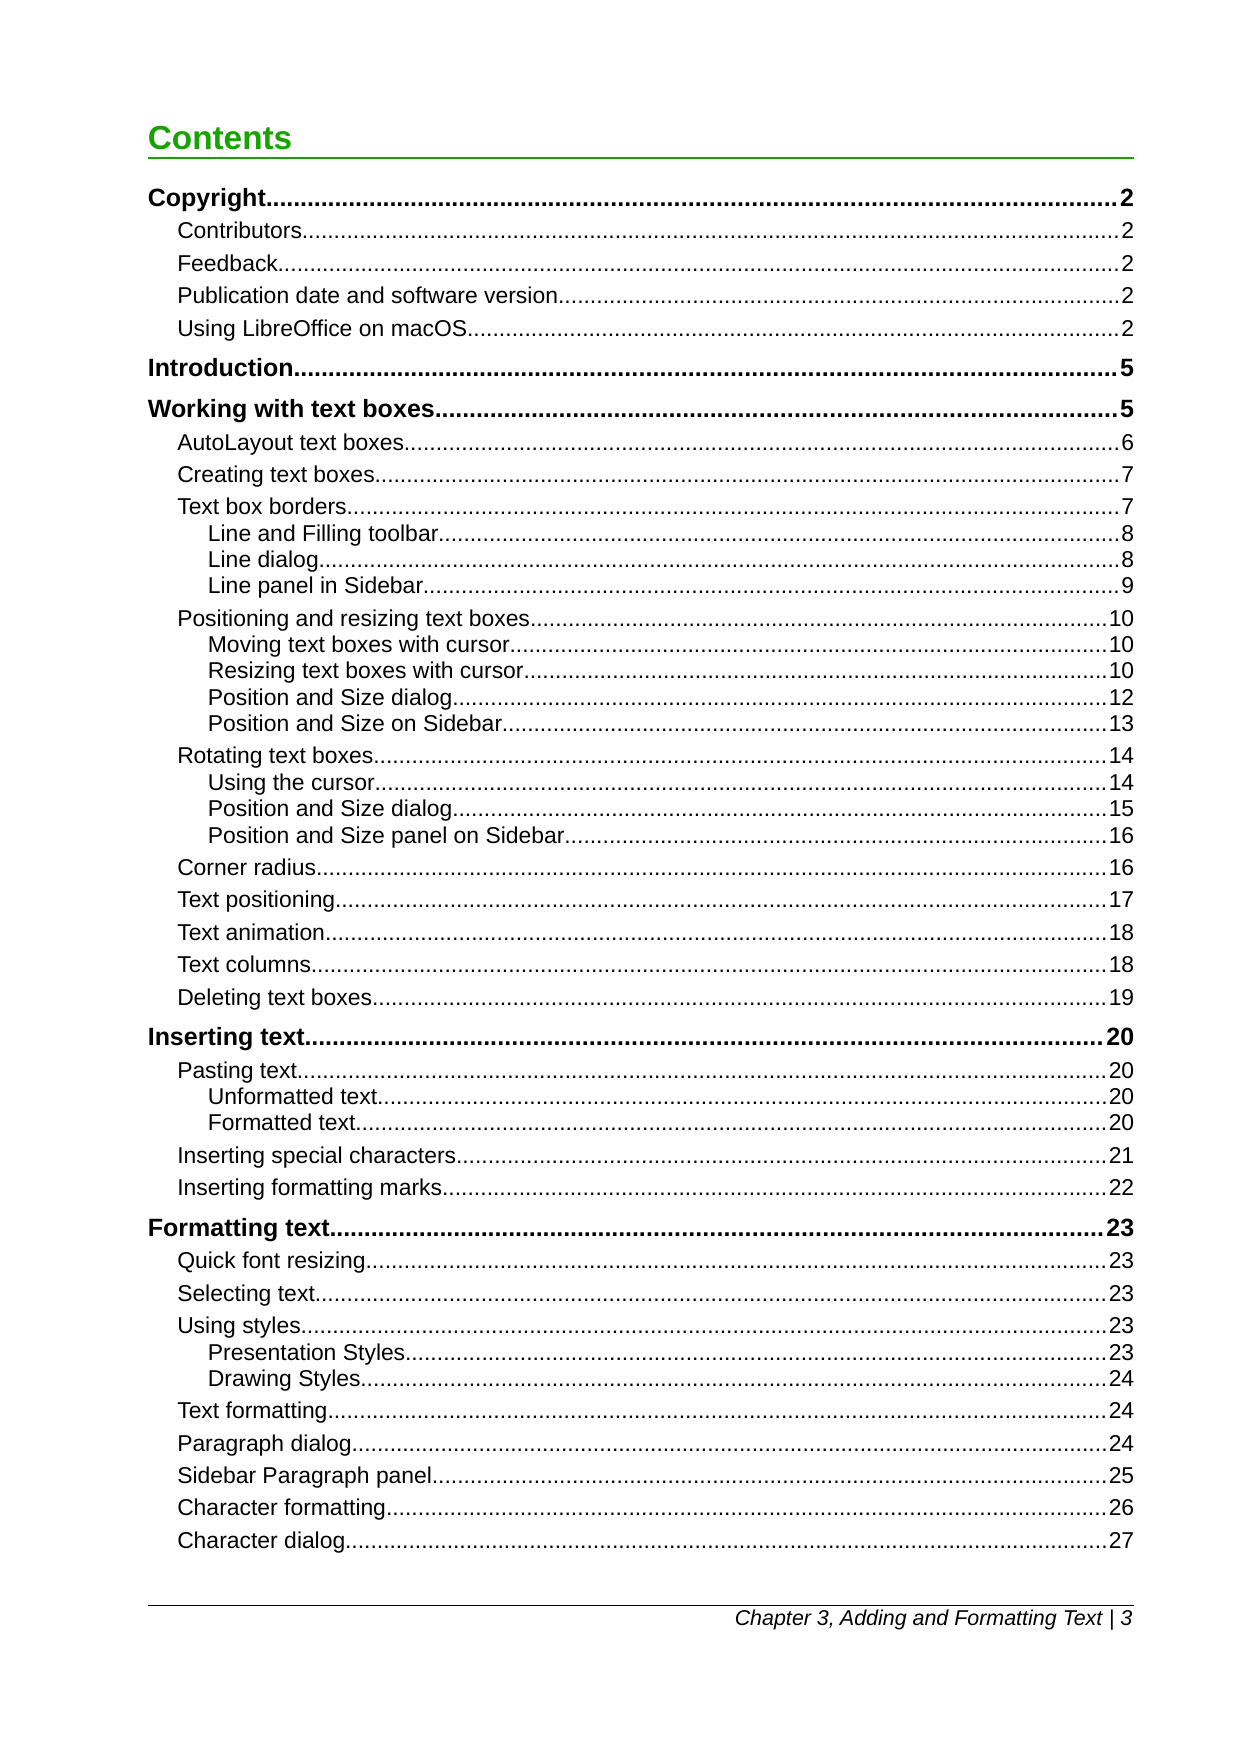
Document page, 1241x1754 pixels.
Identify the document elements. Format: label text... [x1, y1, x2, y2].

subtitle Contents [148, 118, 1134, 157]
text Resizing text boxes with cursor 10 [208, 657, 1134, 684]
text AutoLayout text boxes 6 [177, 428, 1134, 455]
text Position and Size dialog 15 [208, 795, 1134, 822]
text Line and Filling toolbar 8 [208, 519, 1134, 546]
text Working with text boxes 5 [148, 394, 1134, 422]
text Text columns 18 [177, 951, 1134, 977]
text Character formatting 26 [177, 1494, 1134, 1521]
text Position and Size dialog 12 [208, 684, 1134, 710]
text Character dialog 27 [177, 1527, 1134, 1553]
text Moving text boxes with cursor 10 [208, 631, 1134, 657]
text Contributors 2 [177, 217, 1134, 244]
text Inserting text 20 [148, 1022, 1134, 1051]
text Introduction 5 [148, 353, 1134, 382]
text Unformatted text 20 [208, 1083, 1134, 1109]
text Feedback 2 [177, 250, 1134, 276]
text Inserting special characters 21 [177, 1142, 1134, 1168]
text Using styles 23 [177, 1312, 1134, 1338]
text Quick font resizing 23 [177, 1247, 1134, 1274]
text Line dialog 8 [208, 546, 1134, 572]
text Text animation 18 [177, 919, 1134, 945]
text Inserting formatting marks 22 [177, 1174, 1134, 1201]
text Text positioning 17 [177, 886, 1134, 913]
text Copyright 2 [148, 183, 1134, 211]
text Formatting text 23 [148, 1212, 1134, 1241]
text Pasting text 20 [177, 1057, 1134, 1083]
text Position and Size panel on Sidebar 16 [208, 822, 1134, 848]
text Publication date and software version 2 [177, 282, 1134, 308]
text Deleting text boxes 19 [177, 983, 1134, 1010]
text Drawing Styles 24 [208, 1365, 1134, 1391]
text Formatted text 20 [208, 1109, 1134, 1136]
text Creating text boxes 7 [177, 461, 1134, 487]
text Text box borders 7 [177, 493, 1134, 519]
text Sidebar Paragraph panel 25 [177, 1462, 1134, 1488]
text Selecting text 23 [177, 1280, 1134, 1306]
text Presentation Styles 23 [208, 1338, 1134, 1365]
text Corner radius 16 [177, 854, 1134, 880]
text Position and Size on Sidebar 13 [208, 710, 1134, 736]
text Line panel in Sidebar 9 [208, 572, 1134, 599]
text Using LibreOffice on macOS 2 [177, 314, 1134, 341]
text Text formatting 24 [177, 1397, 1134, 1423]
text Using the cursor 14 [208, 769, 1134, 795]
text Positioning and resizing text boxes 10 [177, 605, 1134, 631]
text Paragraph dialog 24 [177, 1429, 1134, 1456]
text Rotating text boxes 14 [177, 742, 1134, 769]
